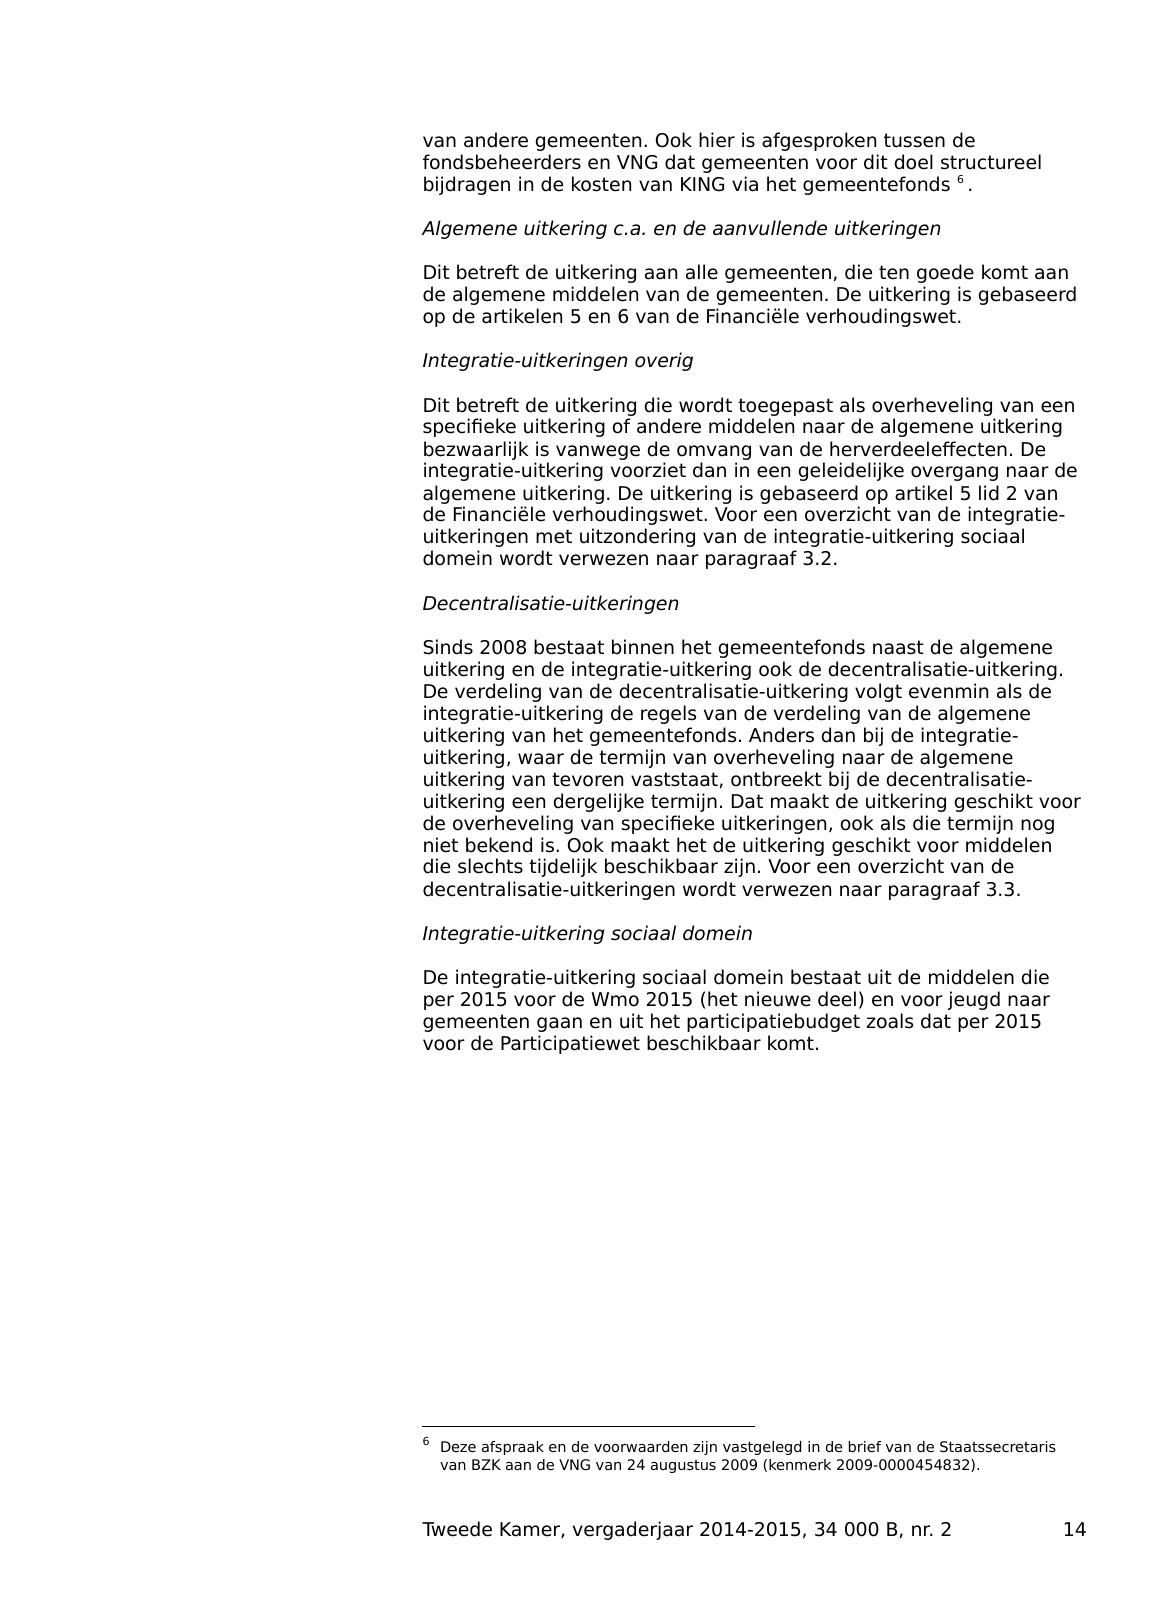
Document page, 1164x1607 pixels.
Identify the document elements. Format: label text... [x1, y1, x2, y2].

text Dit betreft de uitkering die wordt toegepast als overheveling van een specifieke uitkering of andere middelen naar de algemene uitkering bezwaarlijk is vanwege de omvang van de herverdeeleffecten. De integratie-uitkering voorziet dan in een geleidelijke overgang naar de algemene uitkering. De uitkering is gebaseerd op artikel 5 lid 2 van de Financiële verhoudingswet. Voor een overzicht van de integratie-uitkeringen met uitzondering van de integratie-uitkering sociaal domein wordt verwezen naar paragraaf 3.2. [422, 394, 1087, 570]
text van andere gemeenten. Ook hier is afgesproken tussen de fondsbeheerders en VNG dat gemeenten voor dit doel structureel bijdragen in de kosten van KING via het gemeentefonds . [422, 130, 1087, 196]
subtitle Integratie-uitkeringen overig [422, 350, 1087, 372]
subtitle Algemene uitkering c.a. en de aanvullende uitkeringen [422, 218, 1087, 240]
text Dit betreft de uitkering aan alle gemeenten, die ten goede komt aan de algemene middelen van de gemeenten. De uitkering is gebaseerd op de artikelen 5 en 6 van de Financiële verhoudingswet. [422, 262, 1087, 328]
subtitle Decentralisatie-uitkeringen [422, 592, 1087, 614]
text Sinds 2008 bestaat binnen het gemeentefonds naast de algemene uitkering en de integratie-uitkering ook de decentralisatie-uitkering. De verdeling van de decentralisatie-uitkering volgt evenmin als de integratie-uitkering de regels van de verdeling van de algemene uitkering van het gemeentefonds. Anders dan bij de integratie-uitkering, waar de termijn van overheveling naar de algemene uitkering van tevoren vaststaat, ontbreekt bij de decentralisatie-uitkering een dergelijke termijn. Dat maakt de uitkering geschikt voor de overheveling van specifieke uitkeringen, ook als die termijn nog niet bekend is. Ook maakt het de uitkering geschikt voor middelen die slechts tijdelijk beschikbaar zijn. Voor een overzicht van de decentralisatie-uitkeringen wordt verwezen naar paragraaf 3.3. [422, 637, 1087, 900]
text De integratie-uitkering sociaal domein bestaat uit de middelen die per 2015 voor de Wmo 2015 (het nieuwe deel) en voor jeugd naar gemeenten gaan en uit het participatiebudget zoals dat per 2015 voor de Participatiewet beschikbaar komt. [422, 967, 1087, 1055]
text Deze afspraak en de voorwaarden zijn vastgelegd in de brief van de Staatssecretaris van BZK aan de VNG van 24 augustus 2009 (kenmerk 2009-0000454832). [422, 1435, 1087, 1474]
subtitle Integratie-uitkering sociaal domein [422, 923, 1087, 944]
